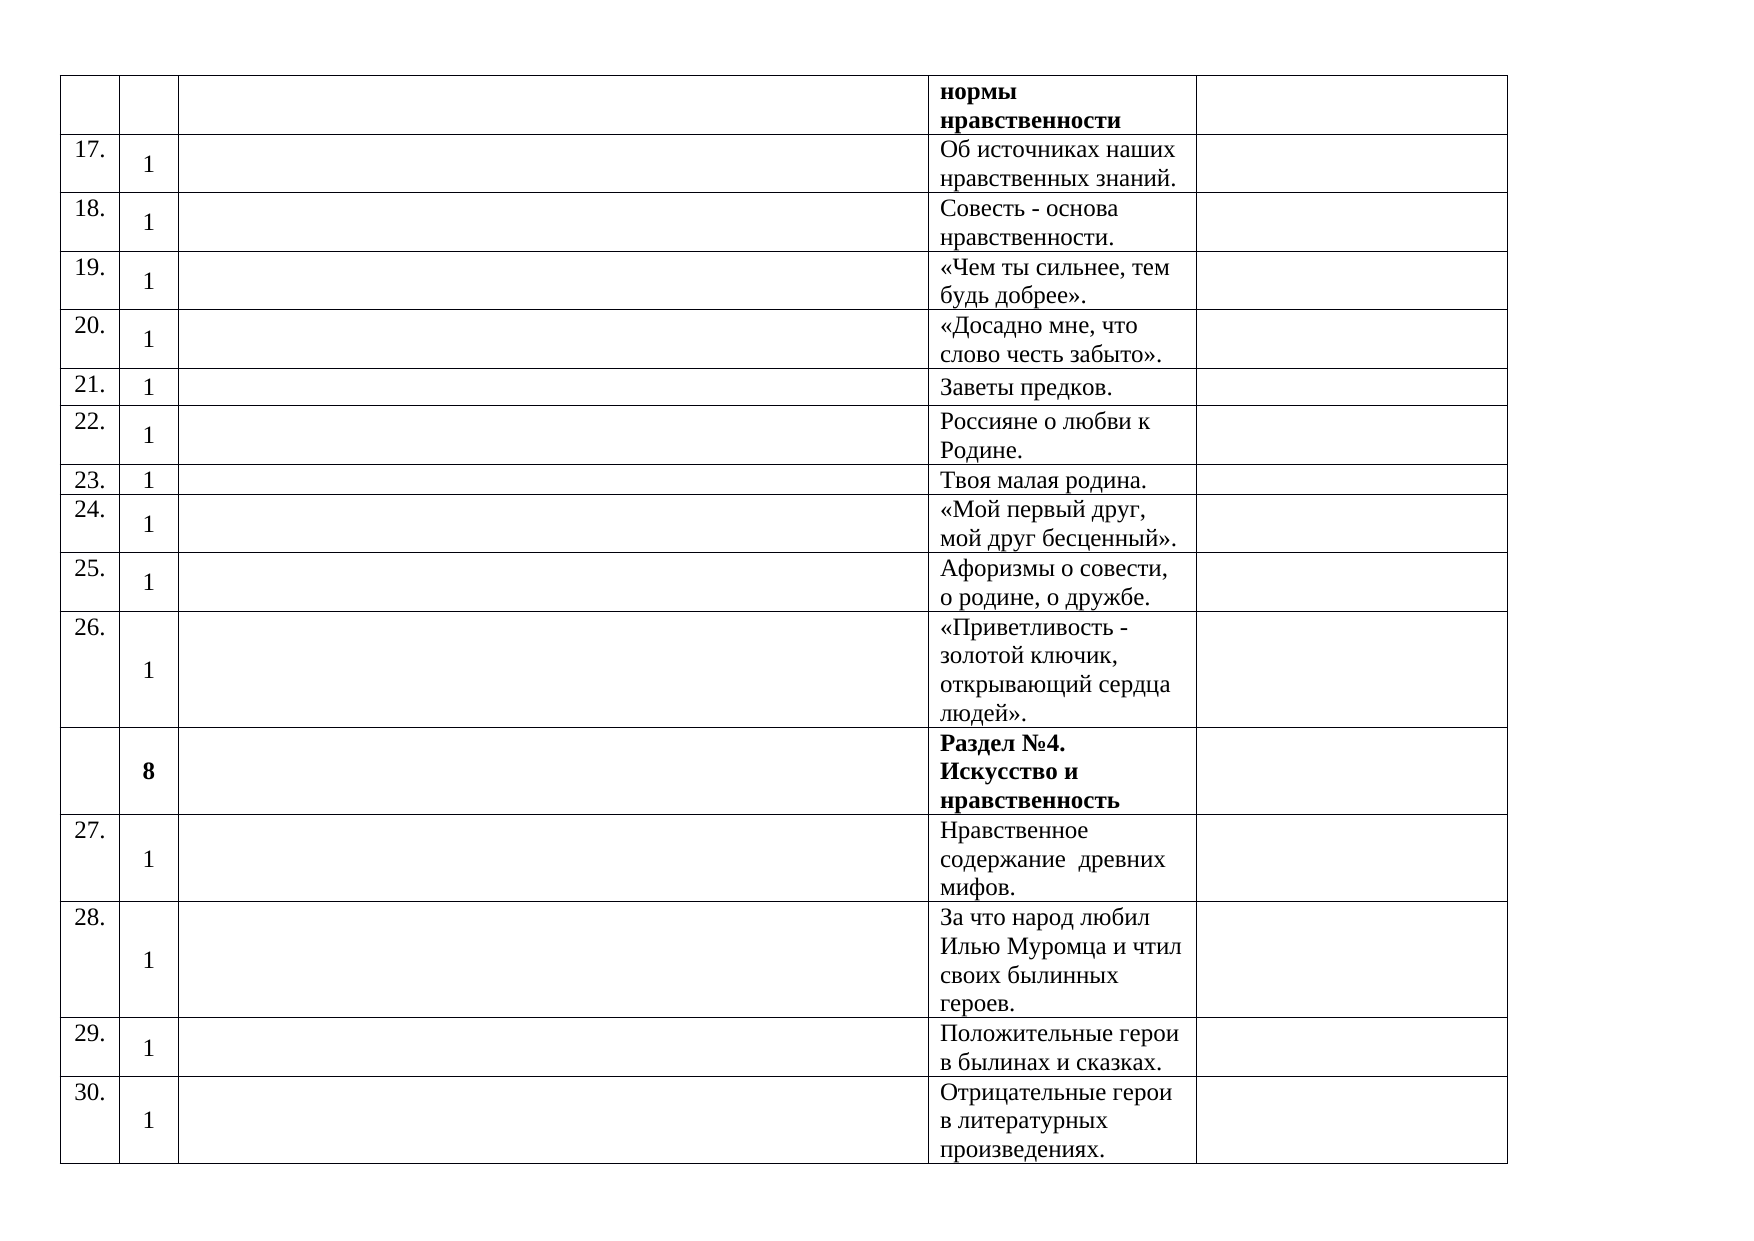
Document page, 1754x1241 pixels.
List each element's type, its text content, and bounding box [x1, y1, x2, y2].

table_cell [179, 135, 928, 192]
table_cell 19. [61, 252, 119, 309]
table_cell [179, 612, 928, 727]
table_cell [1197, 728, 1507, 814]
table_cell 29. [61, 1018, 119, 1076]
table_cell Твоя малая родина. [929, 465, 1196, 493]
table_cell 1 [120, 1077, 178, 1163]
table_cell 8 [120, 728, 178, 814]
table_cell [179, 252, 928, 309]
table_cell [179, 728, 928, 814]
table_cell 1 [120, 465, 178, 493]
table_cell [1197, 193, 1507, 251]
table_cell Совесть - основа нравственности. [929, 193, 1196, 251]
table_cell Раздел №4. Искусство и нравственность [929, 728, 1196, 814]
table_cell [1197, 815, 1507, 901]
table_cell 22. [61, 406, 119, 464]
table_cell Афоризмы о совести, о родине, о дружбе. [929, 553, 1196, 611]
table_cell [1197, 612, 1507, 727]
table_cell [1197, 310, 1507, 368]
table_cell [179, 495, 928, 552]
table_cell [179, 1018, 928, 1076]
table_cell [1197, 369, 1507, 405]
table_cell [179, 193, 928, 251]
table_cell [1197, 76, 1507, 133]
table_cell [1197, 465, 1507, 493]
table_cell [1197, 553, 1507, 611]
table_cell 1 [120, 135, 178, 192]
table_cell [179, 465, 928, 493]
table_cell [179, 406, 928, 464]
table_cell 1 [120, 310, 178, 368]
table_cell [1197, 1077, 1507, 1163]
table_cell [1197, 406, 1507, 464]
table_cell Об источниках наших нравственных знаний. [929, 135, 1196, 192]
table_cell «Чем ты сильнее, тем будь добрее». [929, 252, 1196, 309]
table_cell 1 [120, 406, 178, 464]
table_cell [1197, 135, 1507, 192]
table_cell [1197, 495, 1507, 552]
table_cell 25. [61, 553, 119, 611]
table_cell 1 [120, 1018, 178, 1076]
table_cell нормы нравственности [929, 76, 1196, 133]
table_cell [1197, 252, 1507, 309]
table_cell [1197, 902, 1507, 1017]
table_cell 1 [120, 193, 178, 251]
table_cell [179, 902, 928, 1017]
table_cell [61, 728, 119, 814]
table_cell 20. [61, 310, 119, 368]
table_cell 1 [120, 369, 178, 405]
table_cell «Мой первый друг, мой друг бесценный». [929, 495, 1196, 552]
table_cell 23. [61, 465, 119, 493]
table_cell 1 [120, 553, 178, 611]
table_cell 17. [61, 135, 119, 192]
table_cell 21. [61, 369, 119, 405]
table_cell [1197, 1018, 1507, 1076]
table_cell 30. [61, 1077, 119, 1163]
table_cell Отрицательные герои в литературных произведениях. [929, 1077, 1196, 1163]
table_cell 1 [120, 252, 178, 309]
table_cell Россияне о любви к Родине. [929, 406, 1196, 464]
table_cell 28. [61, 902, 119, 1017]
table_cell За что народ любил Илью Муромца и чтил своих былинных героев. [929, 902, 1196, 1017]
table_cell Нравственное содержание древних мифов. [929, 815, 1196, 901]
table_cell [179, 1077, 928, 1163]
table_cell [120, 76, 178, 133]
table_cell [179, 76, 928, 133]
table_cell 1 [120, 495, 178, 552]
table_cell 26. [61, 612, 119, 727]
table_cell 1 [120, 612, 178, 727]
table_cell [179, 553, 928, 611]
table_cell «Приветливость - золотой ключик, открывающий сердца людей». [929, 612, 1196, 727]
table_cell [61, 76, 119, 133]
table_cell 18. [61, 193, 119, 251]
table_cell [179, 815, 928, 901]
table_cell 27. [61, 815, 119, 901]
table_cell 1 [120, 902, 178, 1017]
table_cell 1 [120, 815, 178, 901]
table_cell Заветы предков. [929, 369, 1196, 405]
table_cell «Досадно мне, что слово честь забыто». [929, 310, 1196, 368]
table_cell Положительные герои в былинах и сказках. [929, 1018, 1196, 1076]
table_cell 24. [61, 495, 119, 552]
table_cell [179, 310, 928, 368]
table_cell [179, 369, 928, 405]
